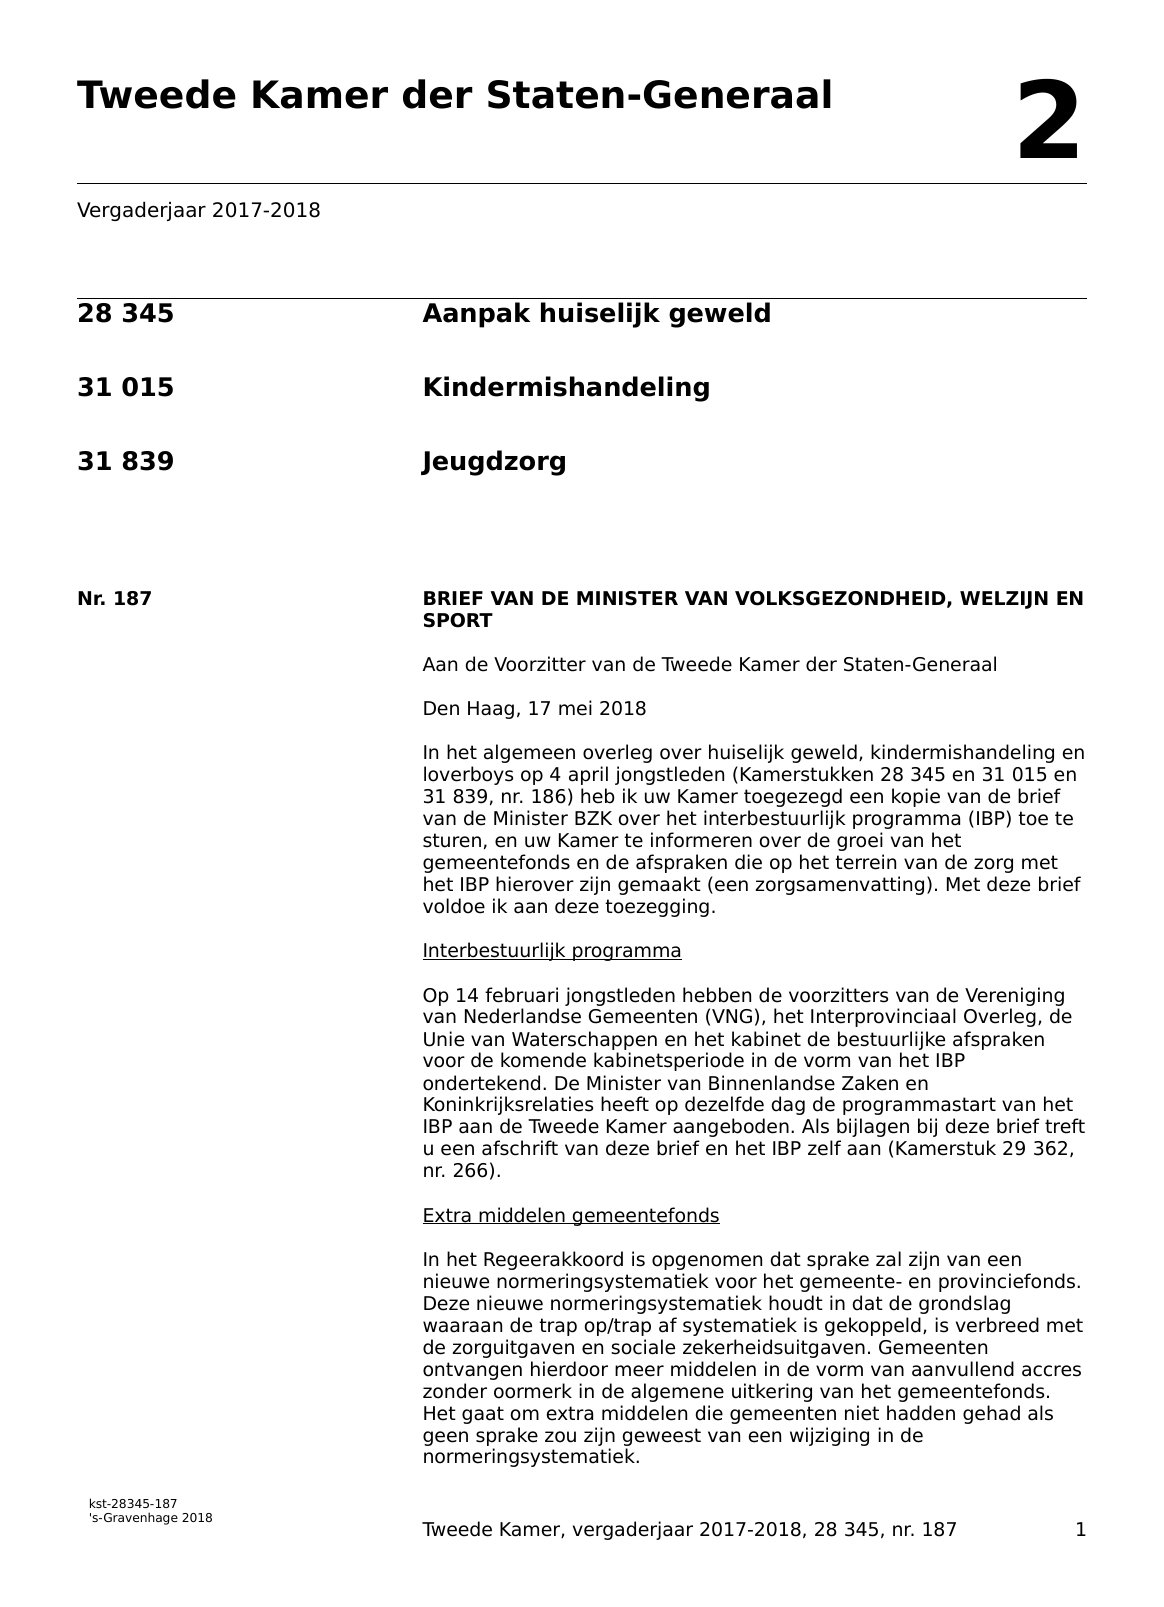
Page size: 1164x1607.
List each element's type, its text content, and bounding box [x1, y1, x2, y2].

table_header 2 [886, 59, 1087, 183]
subtitle 31 015 Kindermishandeling [77, 373, 1087, 403]
text 's-Gravenhage 2018 [88, 1511, 323, 1525]
text Den Haag, 17 mei 2018 [422, 698, 1087, 720]
text Aan de Voorzitter van de Tweede Kamer der Staten-Generaal [422, 654, 1087, 676]
text Op 14 februari jongstleden hebben de voorzitters van de Vereniging van Nederlandse Gemeenten (VNG), het Interprovinciaal Overleg, de Unie van Waterschappen en het kabinet de bestuurlijke afspraken voor de komende kabinetsperiode in de vorm van het IBP ondertekend. De Minister van Binnenlandse Zaken en Koninkrijksrelaties heeft op dezelfde dag de programmastart van het IBP aan de Tweede Kamer aangeboden. Als bijlagen bij deze brief treft u een afschrift van deze brief en het IBP zelf aan (Kamerstuk 29 362, nr. 266). [422, 984, 1087, 1182]
text kst-28345-187 [88, 1497, 323, 1511]
subtitle Interbestuurlijk programma [422, 940, 1087, 962]
subtitle Nr. 187 BRIEF VAN DE MINISTER VAN VOLKSGEZONDHEID, WELZIJN EN SPORT [77, 588, 1087, 632]
text In het algemeen overleg over huiselijk geweld, kindermishandeling en loverboys op 4 april jongstleden (Kamerstukken 28 345 en 31 015 en 31 839, nr. 186) heb ik uw Kamer toegezegd een kopie van de brief van de Minister BZK over het interbestuurlijk programma (IBP) toe te sturen, en uw Kamer te informeren over de groei van het gemeentefonds en de afspraken die op het terrein van de zorg met het IBP hierover zijn gemaakt (een zorgsamenvatting). Met deze brief voldoe ik aan deze toezegging. [422, 742, 1087, 918]
table_cell Vergaderjaar 2017-2018 [77, 184, 1087, 298]
table_header Tweede Kamer der Staten-Generaal [77, 59, 886, 183]
subtitle 31 839 Jeugdzorg [77, 447, 1087, 477]
text In het Regeerakkoord is opgenomen dat sprake zal zijn van een nieuwe normeringsystematiek voor het gemeente- en provinciefonds. Deze nieuwe normeringsystematiek houdt in dat de grondslag waaraan de trap op/trap af systematiek is gekoppeld, is verbreed met de zorguitgaven en sociale zekerheidsuitgaven. Gemeenten ontvangen hierdoor meer middelen in de vorm van aanvullend accres zonder oormerk in de algemene uitkering van het gemeentefonds. Het gaat om extra middelen die gemeenten niet hadden gehad als geen sprake zou zijn geweest van een wijziging in de normeringsystematiek. [422, 1249, 1087, 1468]
subtitle Extra middelen gemeentefonds [422, 1204, 1087, 1226]
subtitle 28 345 Aanpak huiselijk geweld [77, 299, 1087, 329]
